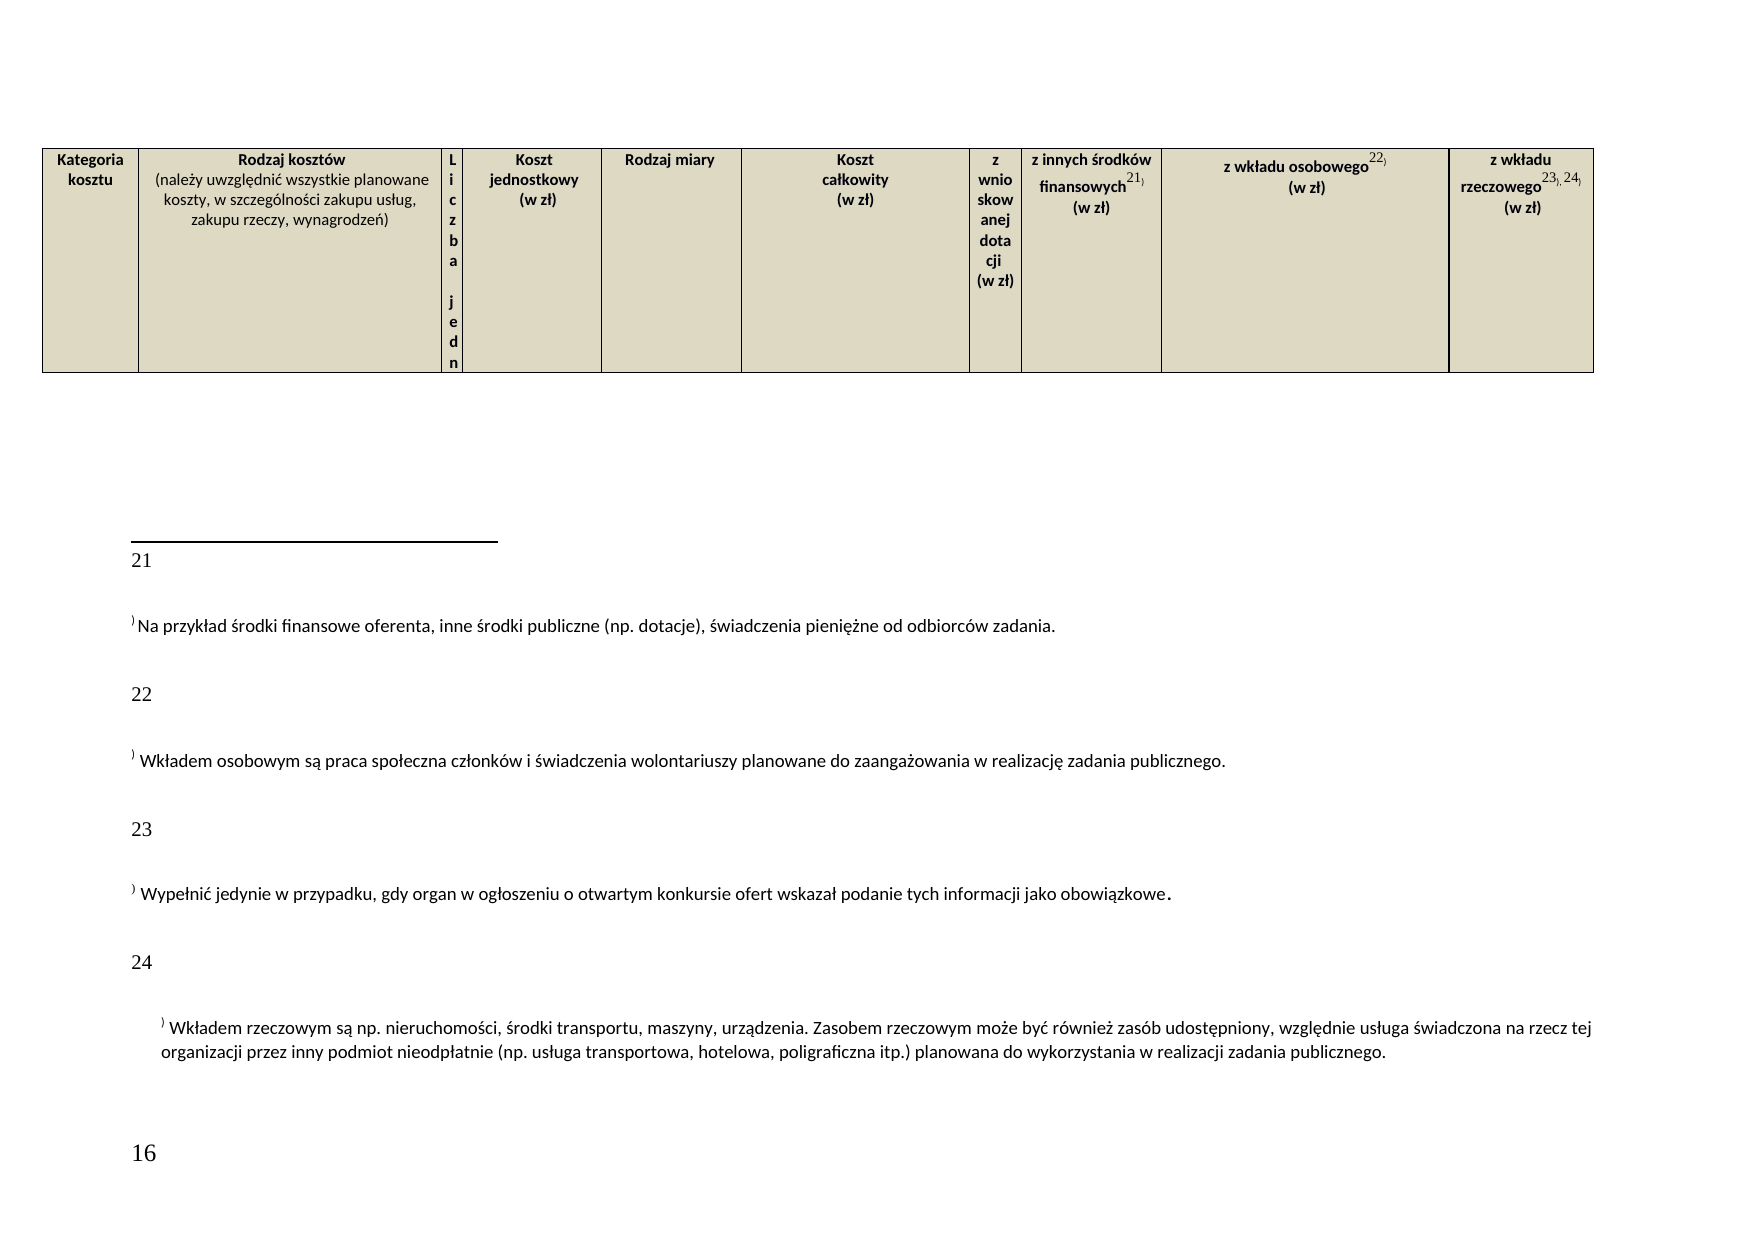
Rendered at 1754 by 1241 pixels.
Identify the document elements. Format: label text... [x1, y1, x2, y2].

table_cell Rodzaj kosztów (należy uwzględnić wszystkie planowane koszty, w szczególności zakupu usług, zakupu rzeczy, wynagrodzeń) [139, 149, 441, 372]
table_cell z innych środków finansowych) (w zł) [1022, 149, 1161, 372]
table_cell Kategoria kosztu [43, 149, 138, 372]
table_cell z wkładu rzeczowego), ) (w zł) [1450, 149, 1593, 372]
table_cell Koszt jednostkowy (w zł) [463, 149, 601, 372]
table_cell Rodzaj miary [602, 149, 741, 372]
table_cell Koszt całkowity (w zł) [742, 149, 969, 372]
table_cell z wkładu osobowego) (w zł) [1162, 149, 1448, 372]
table_cell Liczba jedn [442, 149, 462, 372]
table_cell z wnioskowanej dotacji (w zł) [970, 149, 1021, 372]
